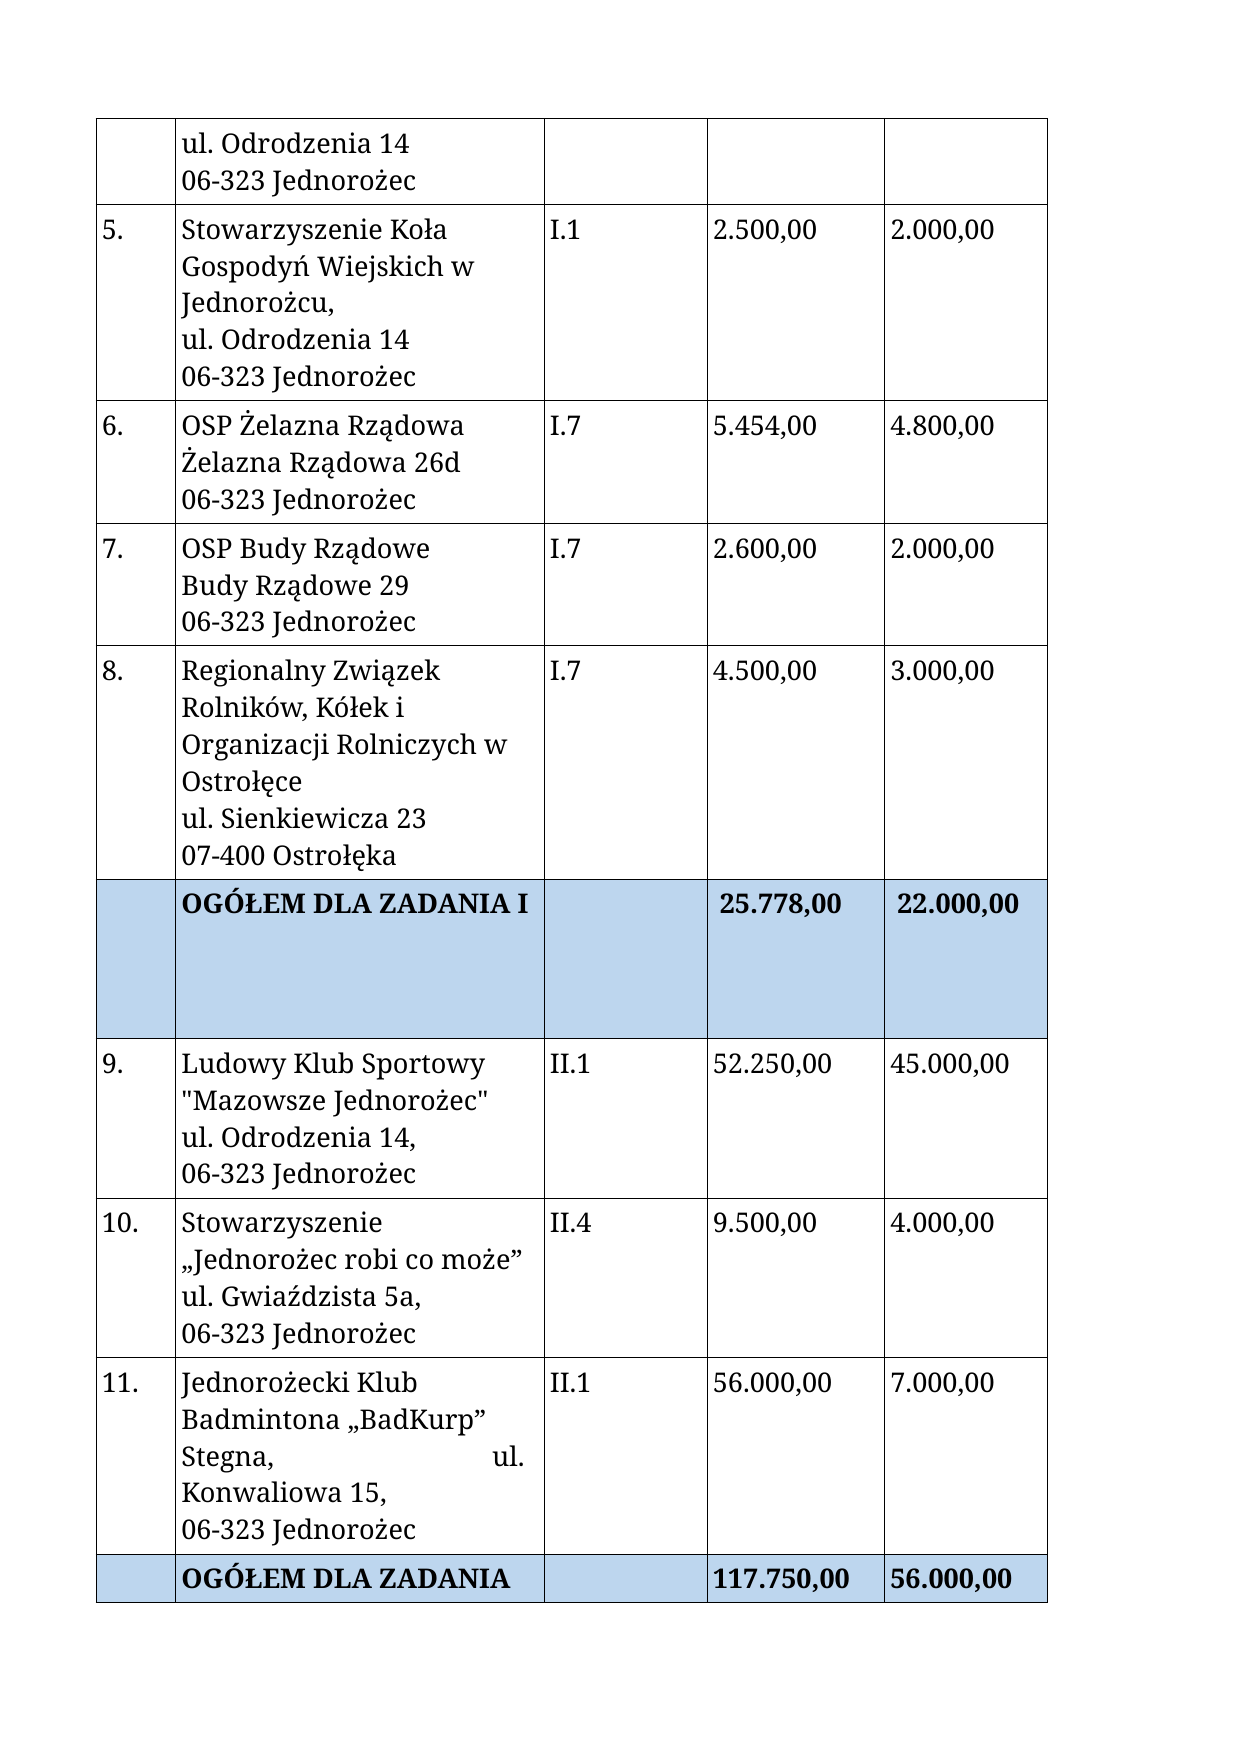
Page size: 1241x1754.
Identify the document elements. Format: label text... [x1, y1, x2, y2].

table_cell OSP Budy Rządowe Budy Rządowe 29 06-323 Jednorożec [176, 524, 544, 645]
table_cell 4.800,00 [885, 401, 1047, 523]
table_cell 5.454,00 [708, 401, 884, 523]
table_cell II.1 [545, 1358, 707, 1553]
table_cell OGÓŁEM DLA ZADANIA I [176, 880, 544, 1038]
table_cell 22.000,00 [885, 880, 1047, 1038]
table_cell [885, 119, 1047, 204]
table_cell 5. [97, 205, 175, 400]
table_cell 2.000,00 [885, 524, 1047, 645]
table_cell 3.000,00 [885, 646, 1047, 879]
table_cell 56.000,00 [885, 1555, 1047, 1602]
table_cell [545, 119, 707, 204]
table_cell 9. [97, 1039, 175, 1198]
table_cell OGÓŁEM DLA ZADANIA [176, 1555, 544, 1602]
table_cell 11. [97, 1358, 175, 1553]
table_cell OSP Żelazna Rządowa Żelazna Rządowa 26d 06-323 Jednorożec [176, 401, 544, 523]
table_cell [708, 119, 884, 204]
table_cell Stowarzyszenie „Jednorożec robi co może” ul. Gwiaździsta 5a, 06-323 Jednorożec [176, 1199, 544, 1357]
table_cell [97, 880, 175, 1038]
table_cell II.1 [545, 1039, 707, 1198]
table_cell II.4 [545, 1199, 707, 1357]
table_cell Stowarzyszenie Koła Gospodyń Wiejskich w Jednorożcu, ul. Odrodzenia 14 06-323 Jednorożec [176, 205, 544, 400]
table_cell Jednorożecki Klub Badmintona „BadKurp” Stegna, ul. Konwaliowa 15, 06-323 Jednorożec [176, 1358, 544, 1553]
table_cell 9.500,00 [708, 1199, 884, 1357]
table_cell 6. [97, 401, 175, 523]
table_cell I.7 [545, 524, 707, 645]
table_cell 117.750,00 [708, 1555, 884, 1602]
table_cell 52.250,00 [708, 1039, 884, 1198]
table_cell 56.000,00 [708, 1358, 884, 1553]
table_cell 2.600,00 [708, 524, 884, 645]
table_cell 2.000,00 [885, 205, 1047, 400]
table_cell 10. [97, 1199, 175, 1357]
table_cell 2.500,00 [708, 205, 884, 400]
table_cell Ludowy Klub Sportowy "Mazowsze Jednorożec" ul. Odrodzenia 14, 06-323 Jednorożec [176, 1039, 544, 1198]
table_cell 7. [97, 524, 175, 645]
table_cell [97, 1555, 175, 1602]
table_cell I.7 [545, 646, 707, 879]
table_cell I.7 [545, 401, 707, 523]
table_cell 45.000,00 [885, 1039, 1047, 1198]
table_cell [545, 880, 707, 1038]
table_cell Regionalny Związek Rolników, Kółek i Organizacji Rolniczych w Ostrołęce ul. Sienkiewicza 23 07-400 Ostrołęka [176, 646, 544, 879]
table_cell ul. Odrodzenia 14 06-323 Jednorożec [176, 119, 544, 204]
table_cell 4.000,00 [885, 1199, 1047, 1357]
table_cell [97, 119, 175, 204]
table_cell I.1 [545, 205, 707, 400]
table_cell [545, 1555, 707, 1602]
table_cell 25.778,00 [708, 880, 884, 1038]
table_cell 8. [97, 646, 175, 879]
table_cell 4.500,00 [708, 646, 884, 879]
table_cell 7.000,00 [885, 1358, 1047, 1553]
